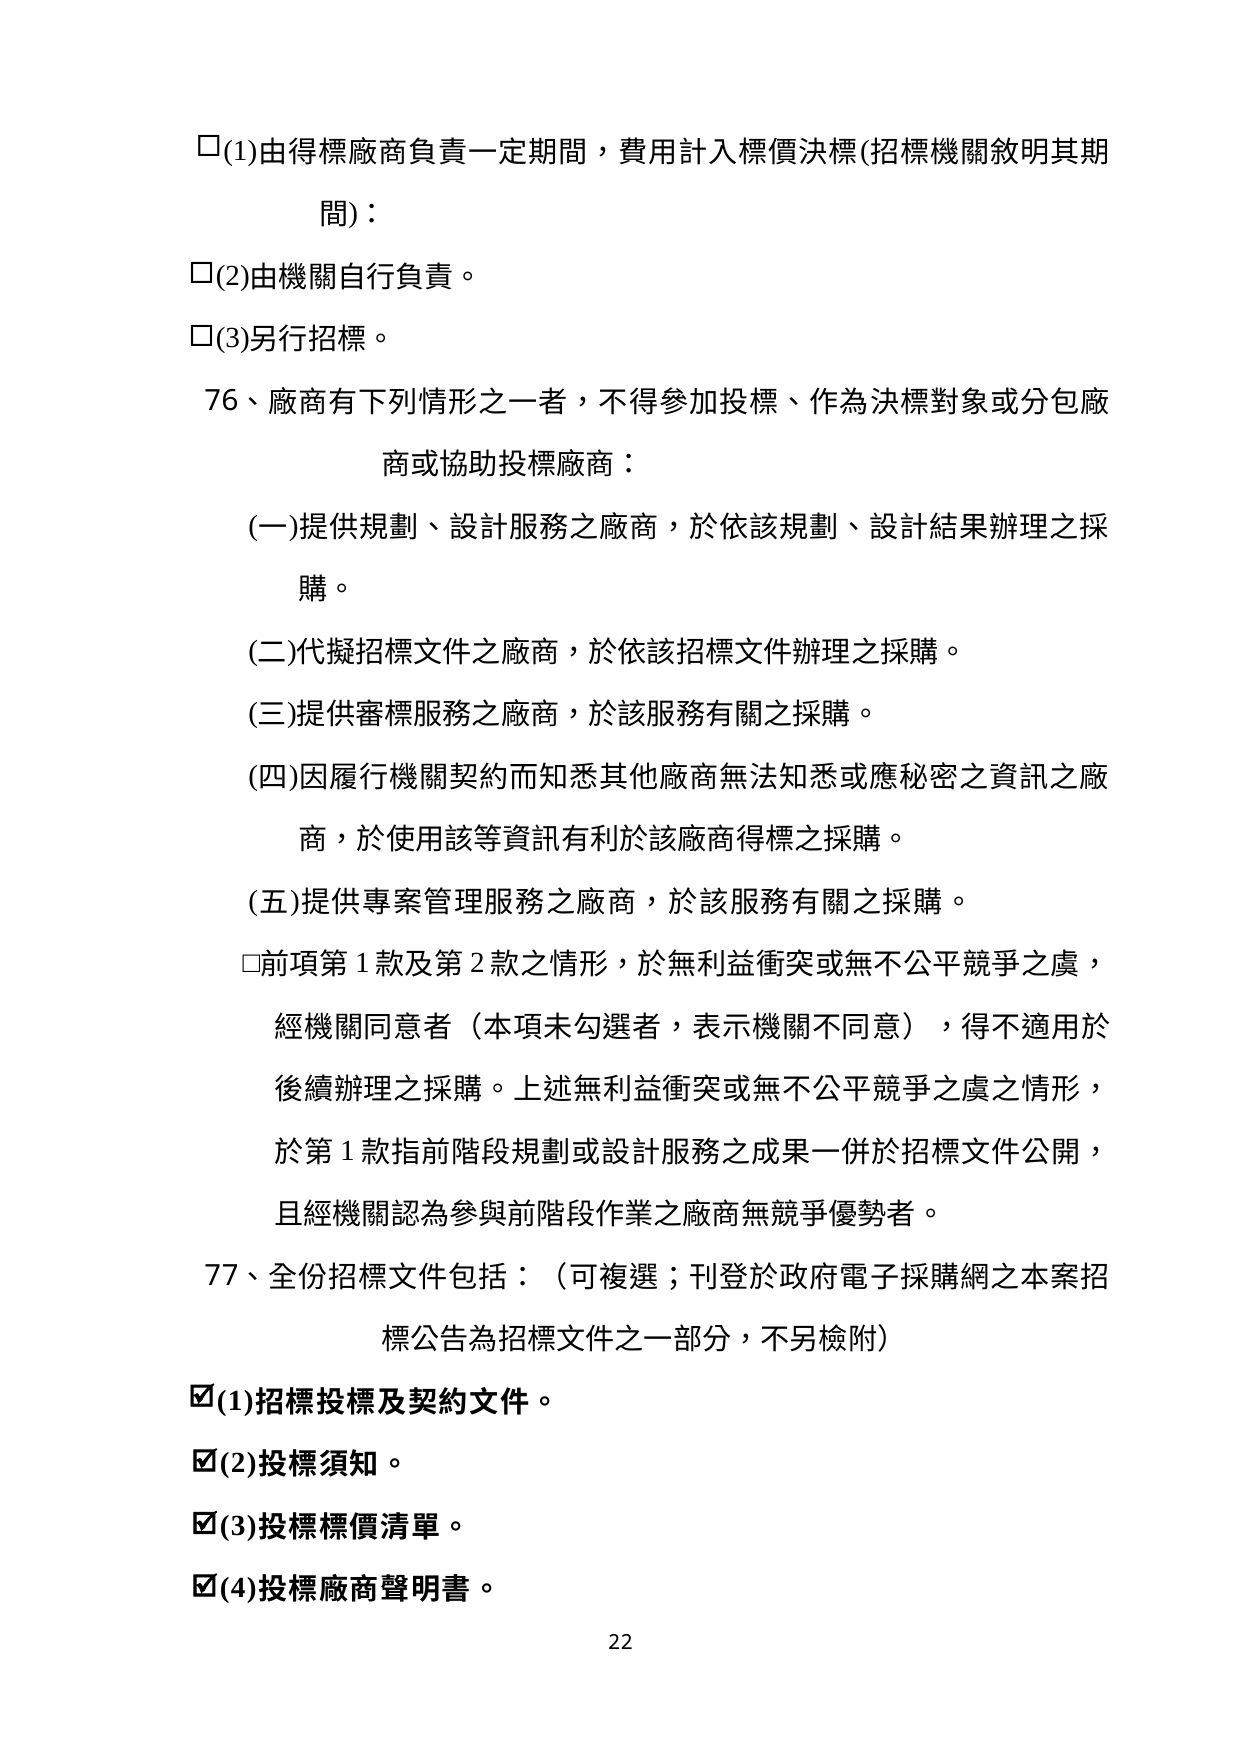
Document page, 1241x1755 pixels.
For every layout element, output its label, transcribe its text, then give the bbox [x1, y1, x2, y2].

text (四)因履行機關契約而知悉其他廠商無法知悉或應秘密之資訊之廠商，於使用該等資訊有利於該廠商得標之採購。 [248, 733, 1110, 858]
text (4)投標廠商聲明書。 [130, 1545, 1110, 1608]
text (二)代擬招標文件之廠商，於依該招標文件辦理之採購。 [248, 608, 1110, 670]
text (3)投標標價清單。 [130, 1483, 1110, 1545]
text □前項第1款及第2款之情形，於無利益衝突或無不公平競爭之虞，經機關同意者（本項未勾選者，表示機關不同意），得不適用於後續辦理之採購。上述無利益衝突或無不公平競爭之虞之情形，於第1款指前階段規劃或設計服務之成果一併於招標文件公開，且經機關認為參與前階段作業之廠商無競爭優勢者。 [242, 920, 1110, 1233]
list 廠商有下列情形之一者，不得參加投標、作為決標對象或分包廠商或協助投標廠商： [204, 358, 1110, 483]
text (五)提供專案管理服務之廠商，於該服務有關之採購。 [248, 858, 1110, 920]
text (2)由機關自行負責。 [130, 233, 1110, 295]
text (三)提供審標服務之廠商，於該服務有關之採購。 [248, 670, 1110, 733]
text (1)由得標廠商負責一定期間，費用計入標價決標(招標機關敘明其期間)： [130, 108, 1110, 233]
text (3)另行招標。 [130, 295, 1110, 358]
list 全份招標文件包括：（可複選；刊登於政府電子採購網之本案招標公告為招標文件之一部分，不另檢附） [204, 1233, 1110, 1358]
text (2)投標須知。 [130, 1420, 1110, 1483]
text (一)提供規劃、設計服務之廠商，於依該規劃、設計結果辦理之採購。 [248, 483, 1110, 608]
text (1)招標投標及契約文件。 [130, 1358, 1110, 1420]
